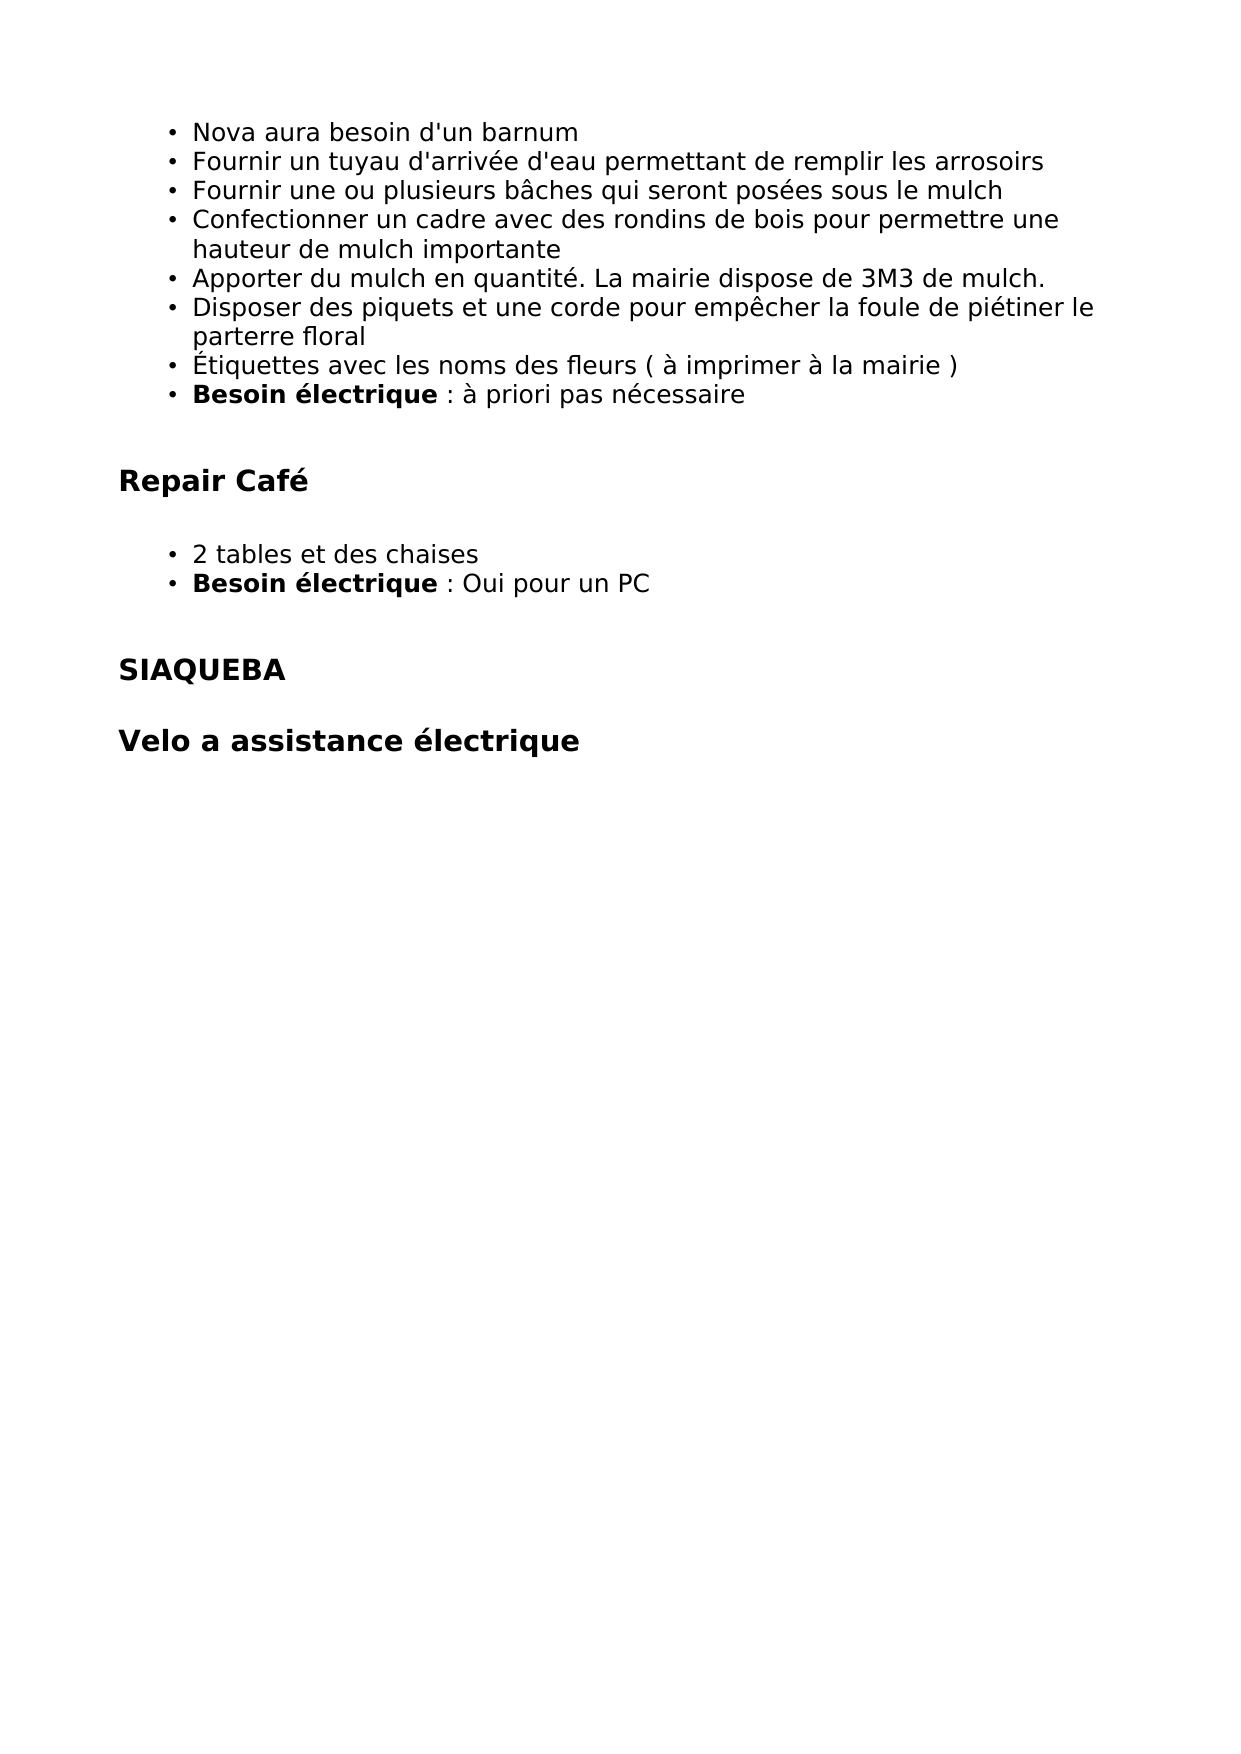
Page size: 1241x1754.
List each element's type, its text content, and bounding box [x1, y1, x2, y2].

list Disposer des piquets et une corde pour empêcher la foule de piétiner le parterre floral [177, 293, 1122, 351]
list Besoin électrique : à priori pas nécessaire [177, 381, 1122, 410]
list Étiquettes avec les noms des fleurs ( à imprimer à la mairie ) [177, 351, 1122, 381]
list Apporter du mulch en quantité. La mairie dispose de 3M3 de mulch. [177, 264, 1122, 293]
list Besoin électrique : Oui pour un PC [177, 569, 1122, 598]
list Fournir un tuyau d'arrivée d'eau permettant de remplir les arrosoirs [177, 147, 1122, 176]
subtitle Velo a assistance électrique [118, 724, 1122, 758]
list Confectionner un cadre avec des rondins de bois pour permettre une hauteur de mulch importante [177, 206, 1122, 264]
list 2 tables et des chaises [177, 540, 1122, 569]
list Nova aura besoin d'un barnum [177, 118, 1122, 147]
list Fournir une ou plusieurs bâches qui seront posées sous le mulch [177, 176, 1122, 206]
subtitle Repair Café [118, 464, 1122, 498]
subtitle SIAQUEBA [118, 653, 1122, 687]
